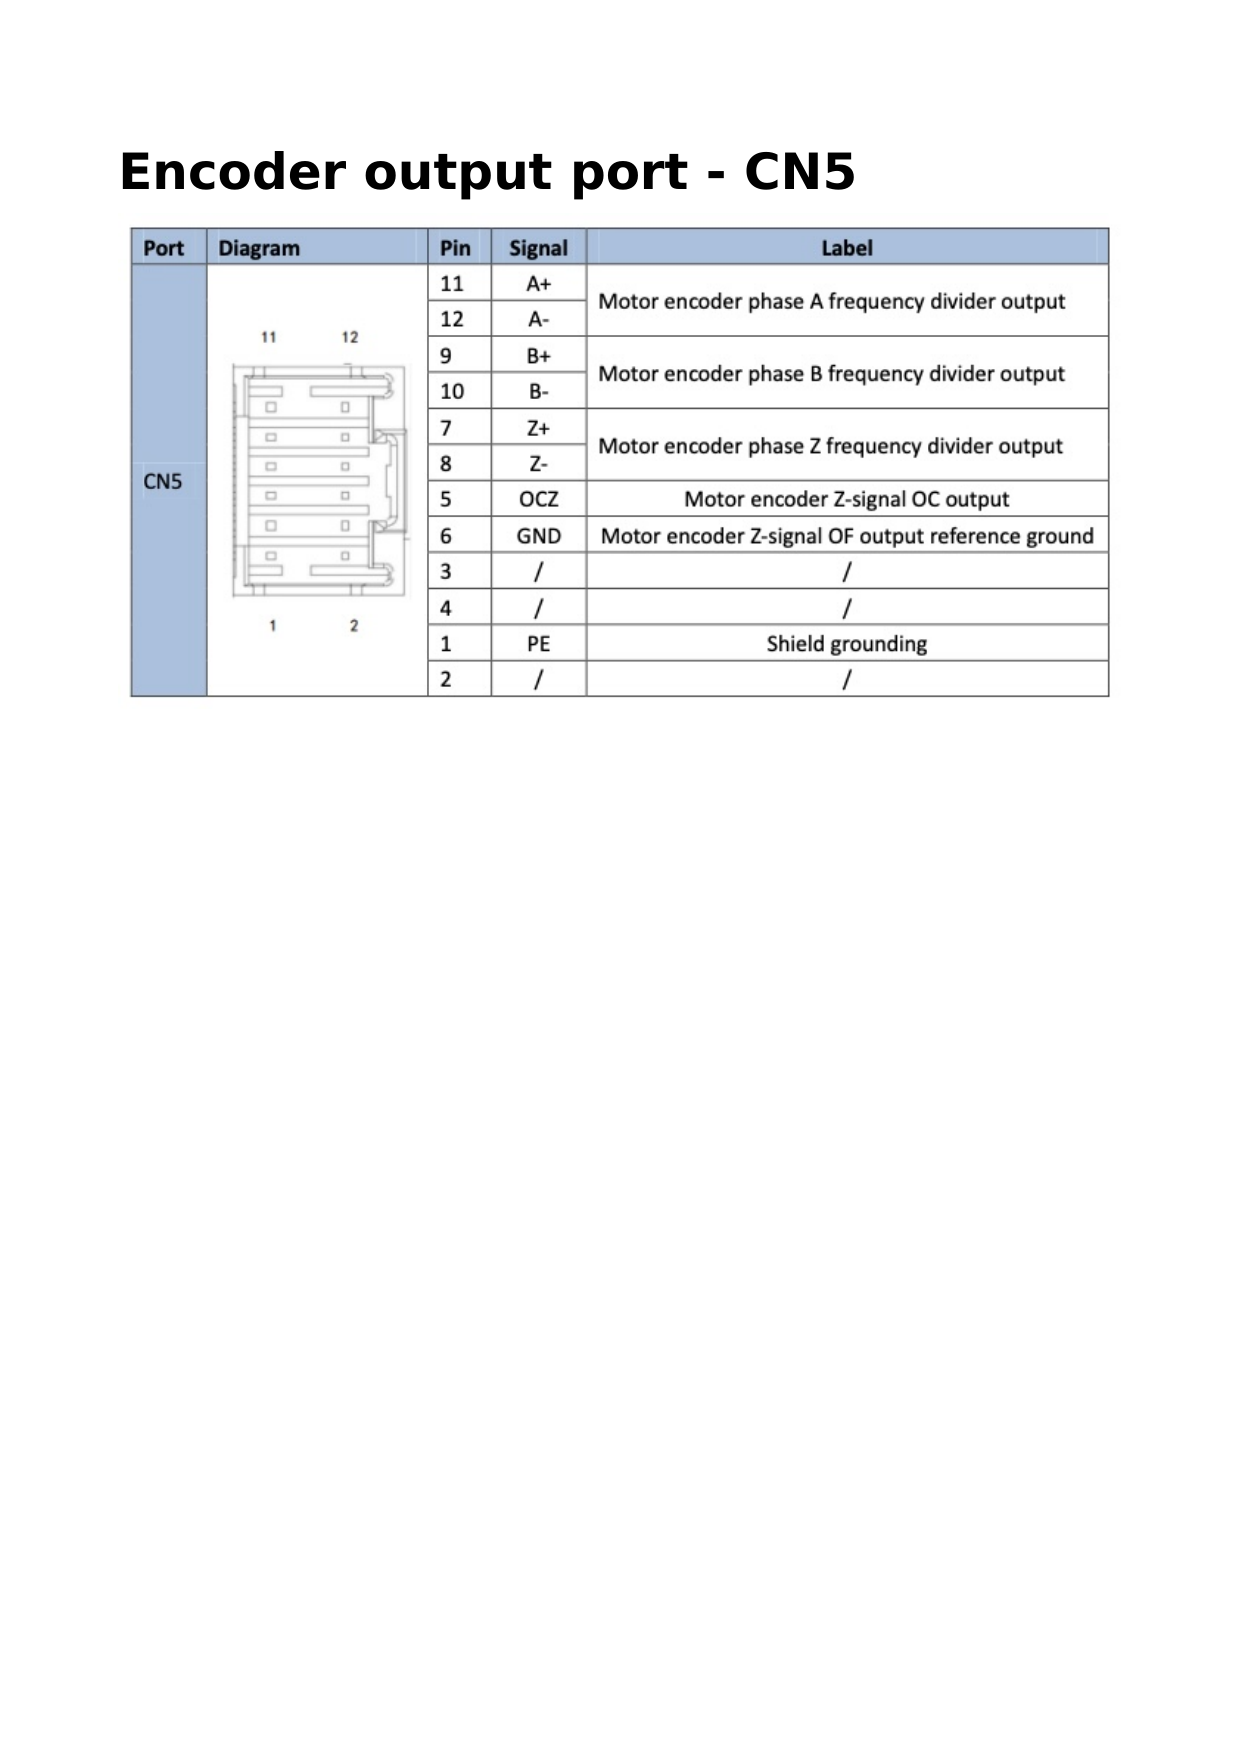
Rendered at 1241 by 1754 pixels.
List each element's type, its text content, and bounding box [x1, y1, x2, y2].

picture [118, 213, 1123, 709]
subtitle Encoder output port - CN5 [118, 143, 1122, 201]
